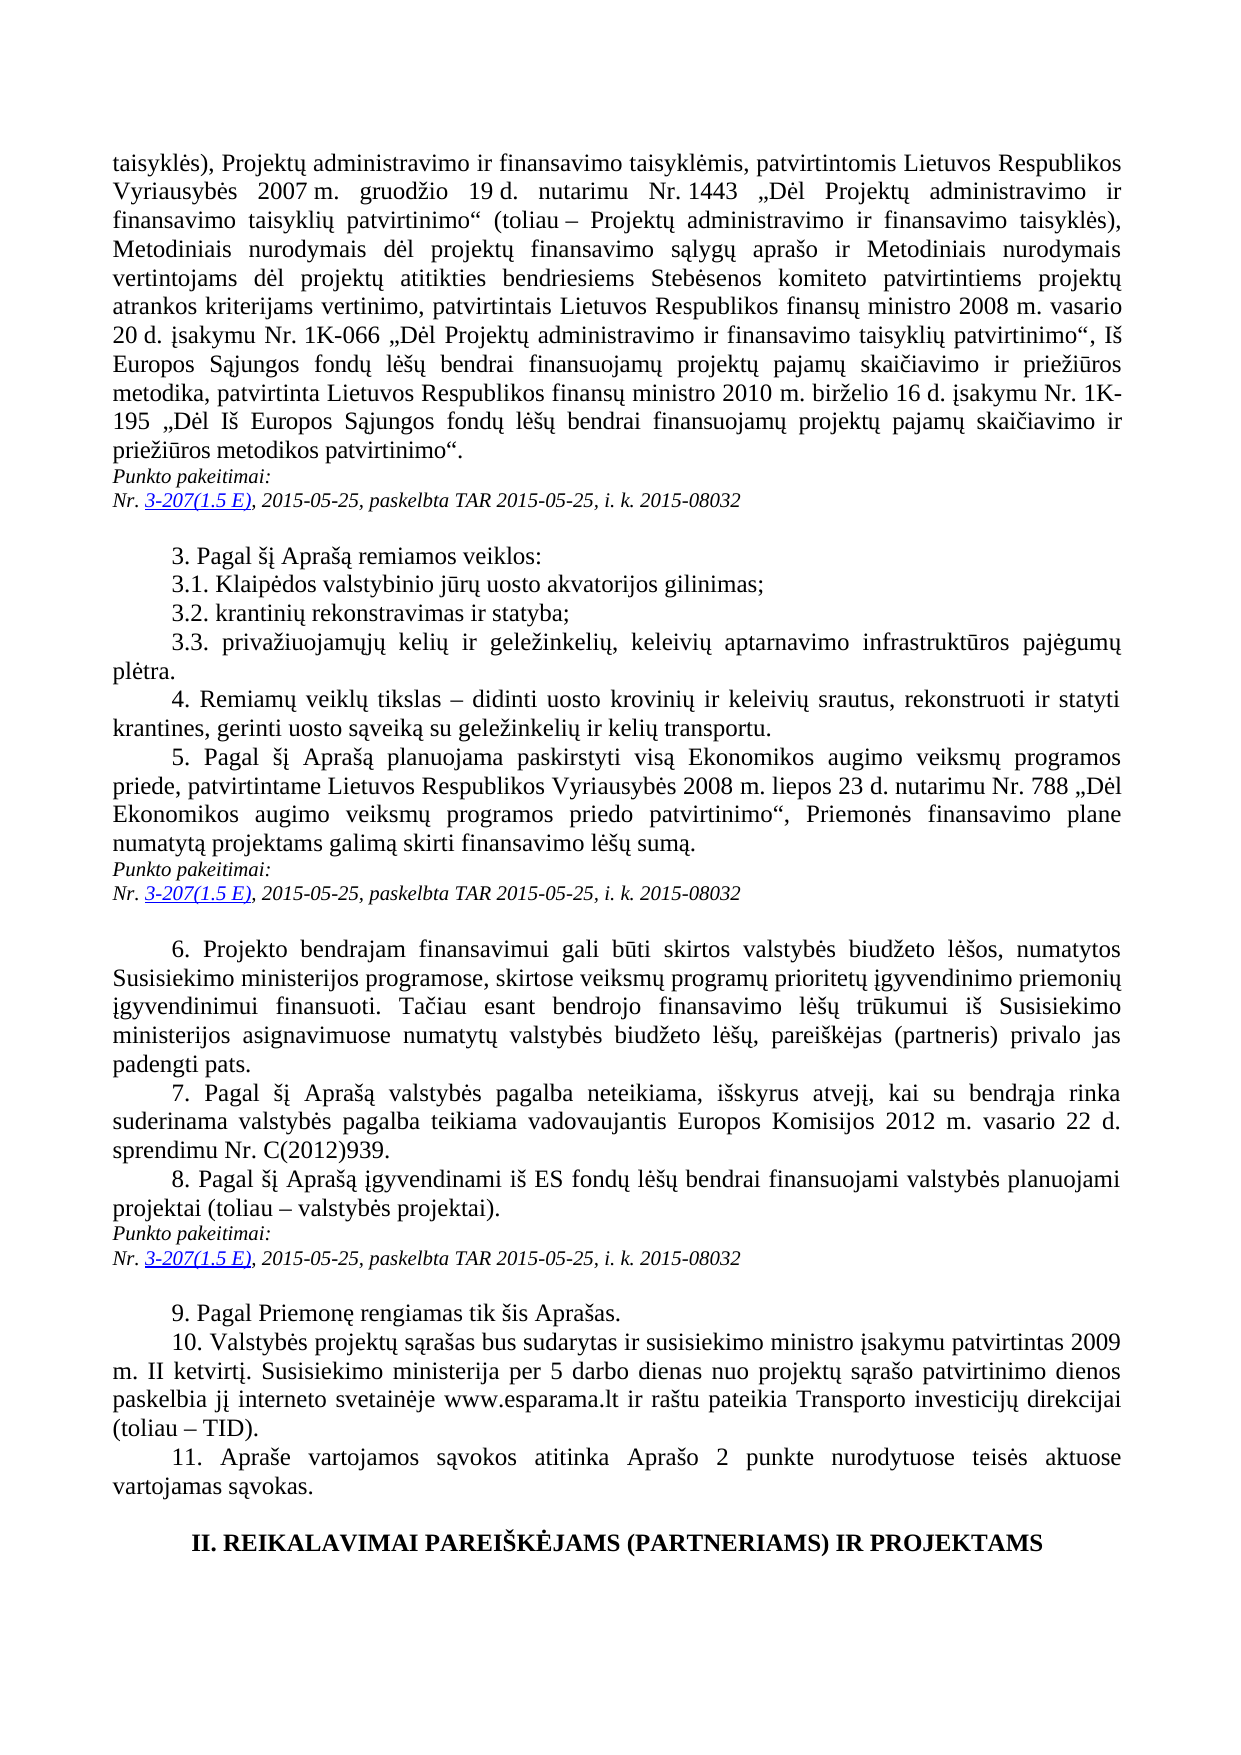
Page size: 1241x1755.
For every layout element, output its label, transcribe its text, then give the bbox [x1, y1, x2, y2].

text 9. Pagal Priemonę rengiamas tik šis Aprašas. [112, 1298, 1122, 1327]
text 5. Pagal šį Aprašą planuojama paskirstyti visą Ekonomikos augimo veiksmų programos priede, patvirtintame Lietuvos Respublikos Vyriausybės 2008 m. liepos 23 d. nutarimu Nr. 788 „Dėl Ekonomikos augimo veiksmų programos priedo patvirtinimo“, Priemonės finansavimo plane numatytą projektams galimą skirti finansavimo lėšų sumą. [112, 742, 1122, 857]
text 3.2. krantinių rekonstravimas ir statyba; [112, 598, 1122, 627]
text 11. Apraše vartojamos sąvokos atitinka Aprašo 2 punkte nurodytuose teisės aktuose vartojamas sąvokas. [112, 1442, 1122, 1499]
text 10. Valstybės projektų sąrašas bus sudarytas ir susisiekimo ministro įsakymu patvirtintas 2009 m. II ketvirtį. Susisiekimo ministerija per 5 darbo dienas nuo projektų sąrašo patvirtinimo dienos paskelbia jį interneto svetainėje www.esparama.lt ir raštu pateikia Transporto investicijų direkcijai (toliau – TID). [112, 1327, 1122, 1442]
text Nr. 3-207(1.5 E), 2015-05-25, paskelbta TAR 2015-05-25, i. k. 2015-08032 [112, 1245, 1122, 1269]
text 3.1. Klaipėdos valstybinio jūrų uosto akvatorijos gilinimas; [112, 569, 1122, 598]
text Punkto pakeitimai: [112, 464, 1122, 488]
text 8. Pagal šį Aprašą įgyvendinami iš ES fondų lėšų bendrai finansuojami valstybės planuojami projektai (toliau – valstybės projektai). [112, 1164, 1122, 1221]
text Punkto pakeitimai: [112, 857, 1122, 881]
text Nr. 3-207(1.5 E), 2015-05-25, paskelbta TAR 2015-05-25, i. k. 2015-08032 [112, 881, 1122, 905]
text 3. Pagal šį Aprašą remiamos veiklos: [112, 541, 1122, 569]
text II. REIKALAVIMAI PAREIŠKĖJAMS (PARTNERIAMS) IR PROJEKTAMS [112, 1528, 1122, 1557]
text taisyklės), Projektų administravimo ir finansavimo taisyklėmis, patvirtintomis Lietuvos Respublikos Vyriausybės 2007 m. gruodžio 19 d. nutarimu Nr. 1443 „Dėl Projektų administravimo ir finansavimo taisyklių patvirtinimo“ (toliau – Projektų administravimo ir finansavimo taisyklės), Metodiniais nurodymais dėl projektų finansavimo sąlygų aprašo ir Metodiniais nurodymais vertintojams dėl projektų atitikties bendriesiems Stebėsenos komiteto patvirtintiems projektų atrankos kriterijams vertinimo, patvirtintais Lietuvos Respublikos finansų ministro 2008 m. vasario 20 d. įsakymu Nr. 1K-066 „Dėl Projektų administravimo ir finansavimo taisyklių patvirtinimo“, Iš Europos Sąjungos fondų lėšų bendrai finansuojamų projektų pajamų skaičiavimo ir priežiūros metodika, patvirtinta Lietuvos Respublikos finansų ministro 2010 m. birželio 16 d. įsakymu Nr. 1K-195 „Dėl Iš Europos Sąjungos fondų lėšų bendrai finansuojamų projektų pajamų skaičiavimo ir priežiūros metodikos patvirtinimo“. [112, 148, 1122, 464]
text 6. Projekto bendrajam finansavimui gali būti skirtos valstybės biudžeto lėšos, numatytos Susisiekimo ministerijos programose, skirtose veiksmų programų prioritetų įgyvendinimo priemonių įgyvendinimui finansuoti. Tačiau esant bendrojo finansavimo lėšų trūkumui iš Susisiekimo ministerijos asignavimuose numatytų valstybės biudžeto lėšų, pareiškėjas (partneris) privalo jas padengti pats. [112, 934, 1122, 1078]
text 3.3. privažiuojamųjų kelių ir geležinkelių, keleivių aptarnavimo infrastruktūros pajėgumų plėtra. [112, 627, 1122, 684]
text 7. Pagal šį Aprašą valstybės pagalba neteikiama, išskyrus atvejį, kai su bendrąja rinka suderinama valstybės pagalba teikiama vadovaujantis Europos Komisijos 2012 m. vasario 22 d. sprendimu Nr. C(2012)939. [112, 1078, 1122, 1164]
text Punkto pakeitimai: [112, 1221, 1122, 1245]
text 4. Remiamų veiklų tikslas – didinti uosto krovinių ir keleivių srautus, rekonstruoti ir statyti krantines, gerinti uosto sąveiką su geležinkelių ir kelių transportu. [112, 684, 1122, 742]
text Nr. 3-207(1.5 E), 2015-05-25, paskelbta TAR 2015-05-25, i. k. 2015-08032 [112, 488, 1122, 512]
